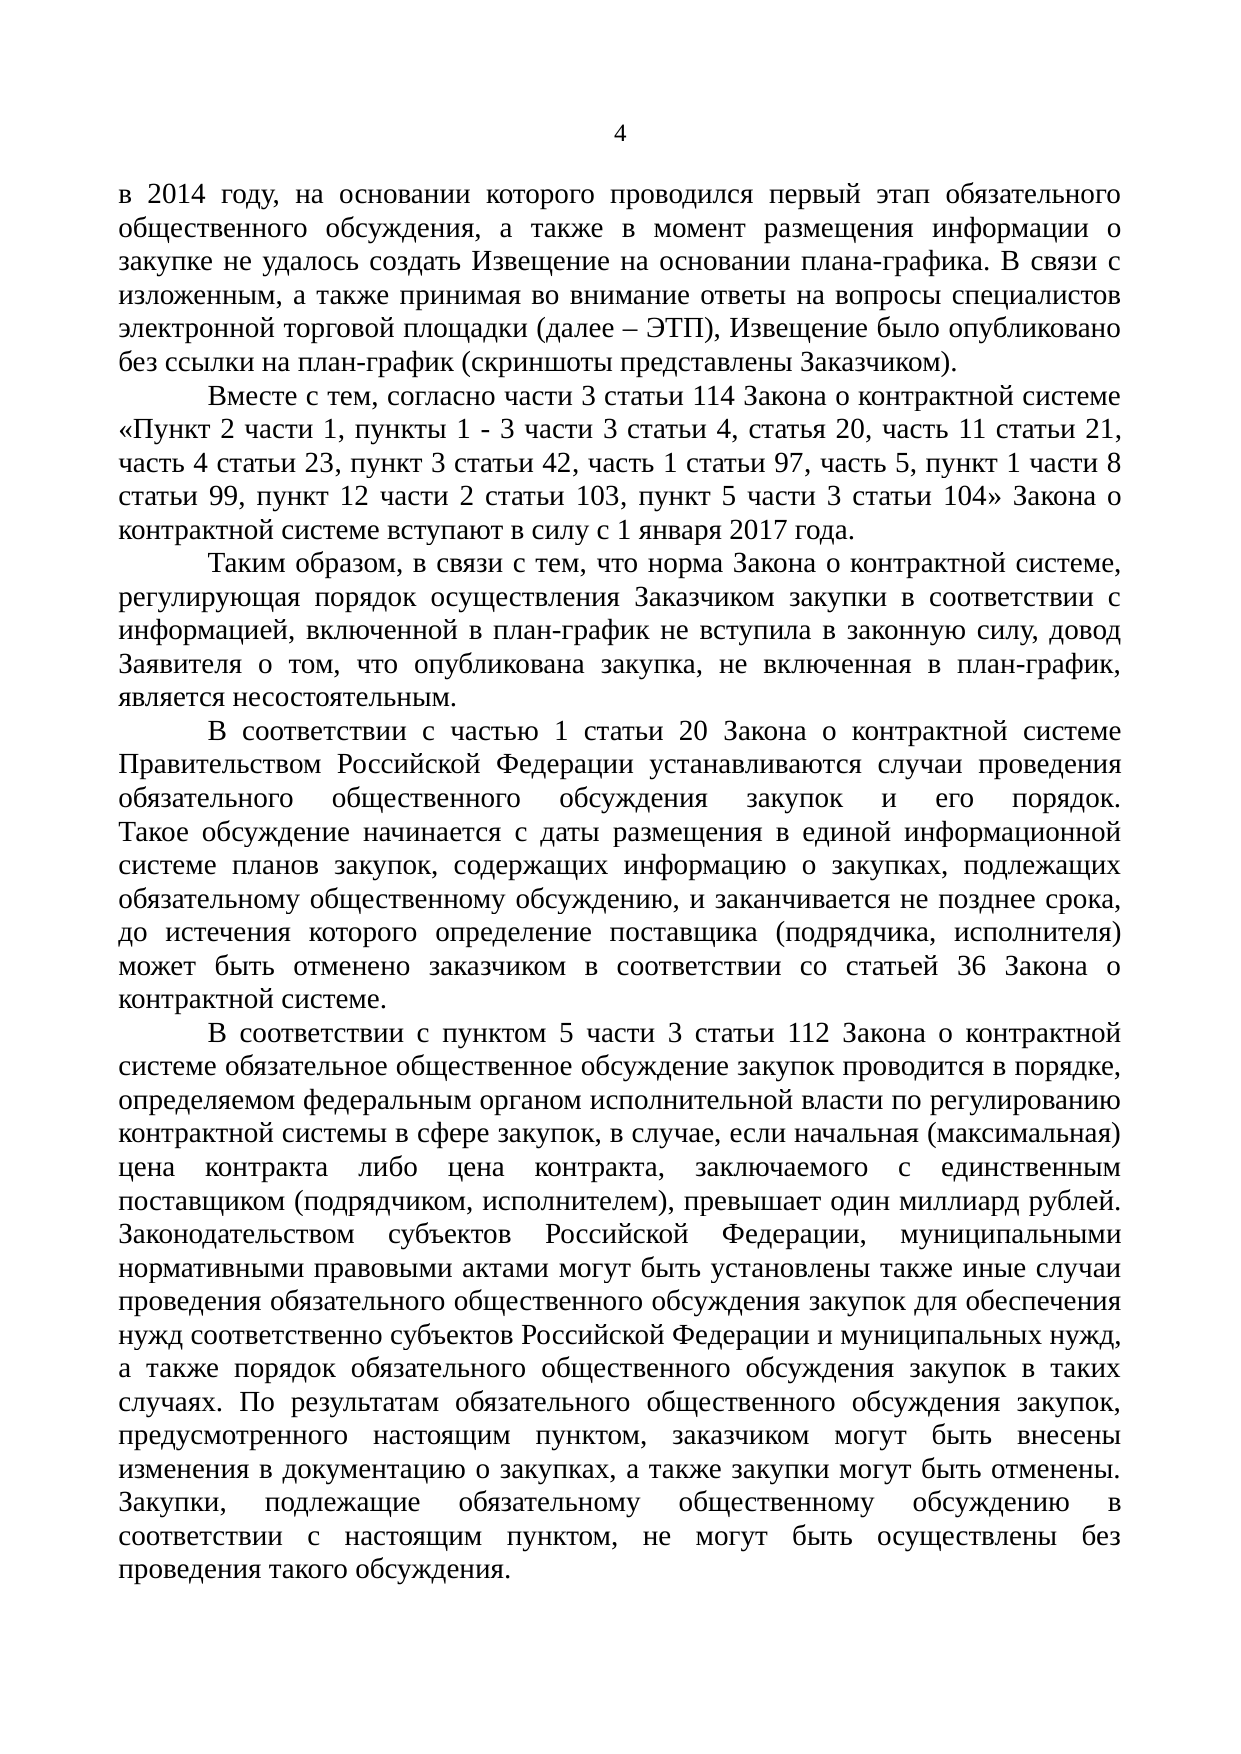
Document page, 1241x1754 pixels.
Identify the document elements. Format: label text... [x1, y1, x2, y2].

text В соответствии с частью 1 статьи 20 Закона о контрактной системе Правительством Российской Федерации устанавливаются случаи проведения обязательного общественного обсуждения закупок и его порядок. Такое обсуждение начинается с даты размещения в единой информационной системе планов закупок, содержащих информацию о закупках, подлежащих обязательному общественному обсуждению, и заканчивается не позднее срока, до истечения которого определение поставщика (подрядчика, исполнителя) может быть отменено заказчиком в соответствии со статьей 36 Закона о контрактной системе. [118, 713, 1122, 1015]
text Вместе с тем, согласно части 3 статьи 114 Закона о контрактной системе «Пункт 2 части 1, пункты 1 - 3 части 3 статьи 4, статья 20, часть 11 статьи 21, часть 4 статьи 23, пункт 3 статьи 42, часть 1 статьи 97, часть 5, пункт 1 части 8 статьи 99, пункт 12 части 2 статьи 103, пункт 5 части 3 статьи 104» Закона о контрактной системе вступают в силу с 1 января 2017 года. [118, 378, 1122, 545]
text в 2014 году, на основании которого проводился первый этап обязательного общественного обсуждения, а также в момент размещения информации о закупке не удалось создать Извещение на основании плана-графика. В связи с изложенным, а также принимая во внимание ответы на вопросы специалистов электронной торговой площадки (далее – ЭТП), Извещение было опубликовано без ссылки на план-график (скриншоты представлены Заказчиком). [118, 176, 1122, 378]
text Таким образом, в связи с тем, что норма Закона о контрактной системе, регулирующая порядок осуществления Заказчиком закупки в соответствии с информацией, включенной в план-график не вступила в законную силу, довод Заявителя о том, что опубликована закупка, не включенная в план-график, является несостоятельным. [118, 545, 1122, 713]
text В соответствии с пунктом 5 части 3 статьи 112 Закона о контрактной системе обязательное общественное обсуждение закупок проводится в порядке, определяемом федеральным органом исполнительной власти по регулированию контрактной системы в сфере закупок, в случае, если начальная (максимальная) цена контракта либо цена контракта, заключаемого с единственным поставщиком (подрядчиком, исполнителем), превышает один миллиард рублей. Законодательством субъектов Российской Федерации, муниципальными нормативными правовыми актами могут быть установлены также иные случаи проведения обязательного общественного обсуждения закупок для обеспечения нужд соответственно субъектов Российской Федерации и муниципальных нужд, а также порядок обязательного общественного обсуждения закупок в таких случаях. По результатам обязательного общественного обсуждения закупок, предусмотренного настоящим пунктом, заказчиком могут быть внесены изменения в документацию о закупках, а также закупки могут быть отменены. Закупки, подлежащие обязательному общественному обсуждению в соответствии с настоящим пунктом, не могут быть осуществлены без проведения такого обсуждения. [118, 1015, 1122, 1585]
